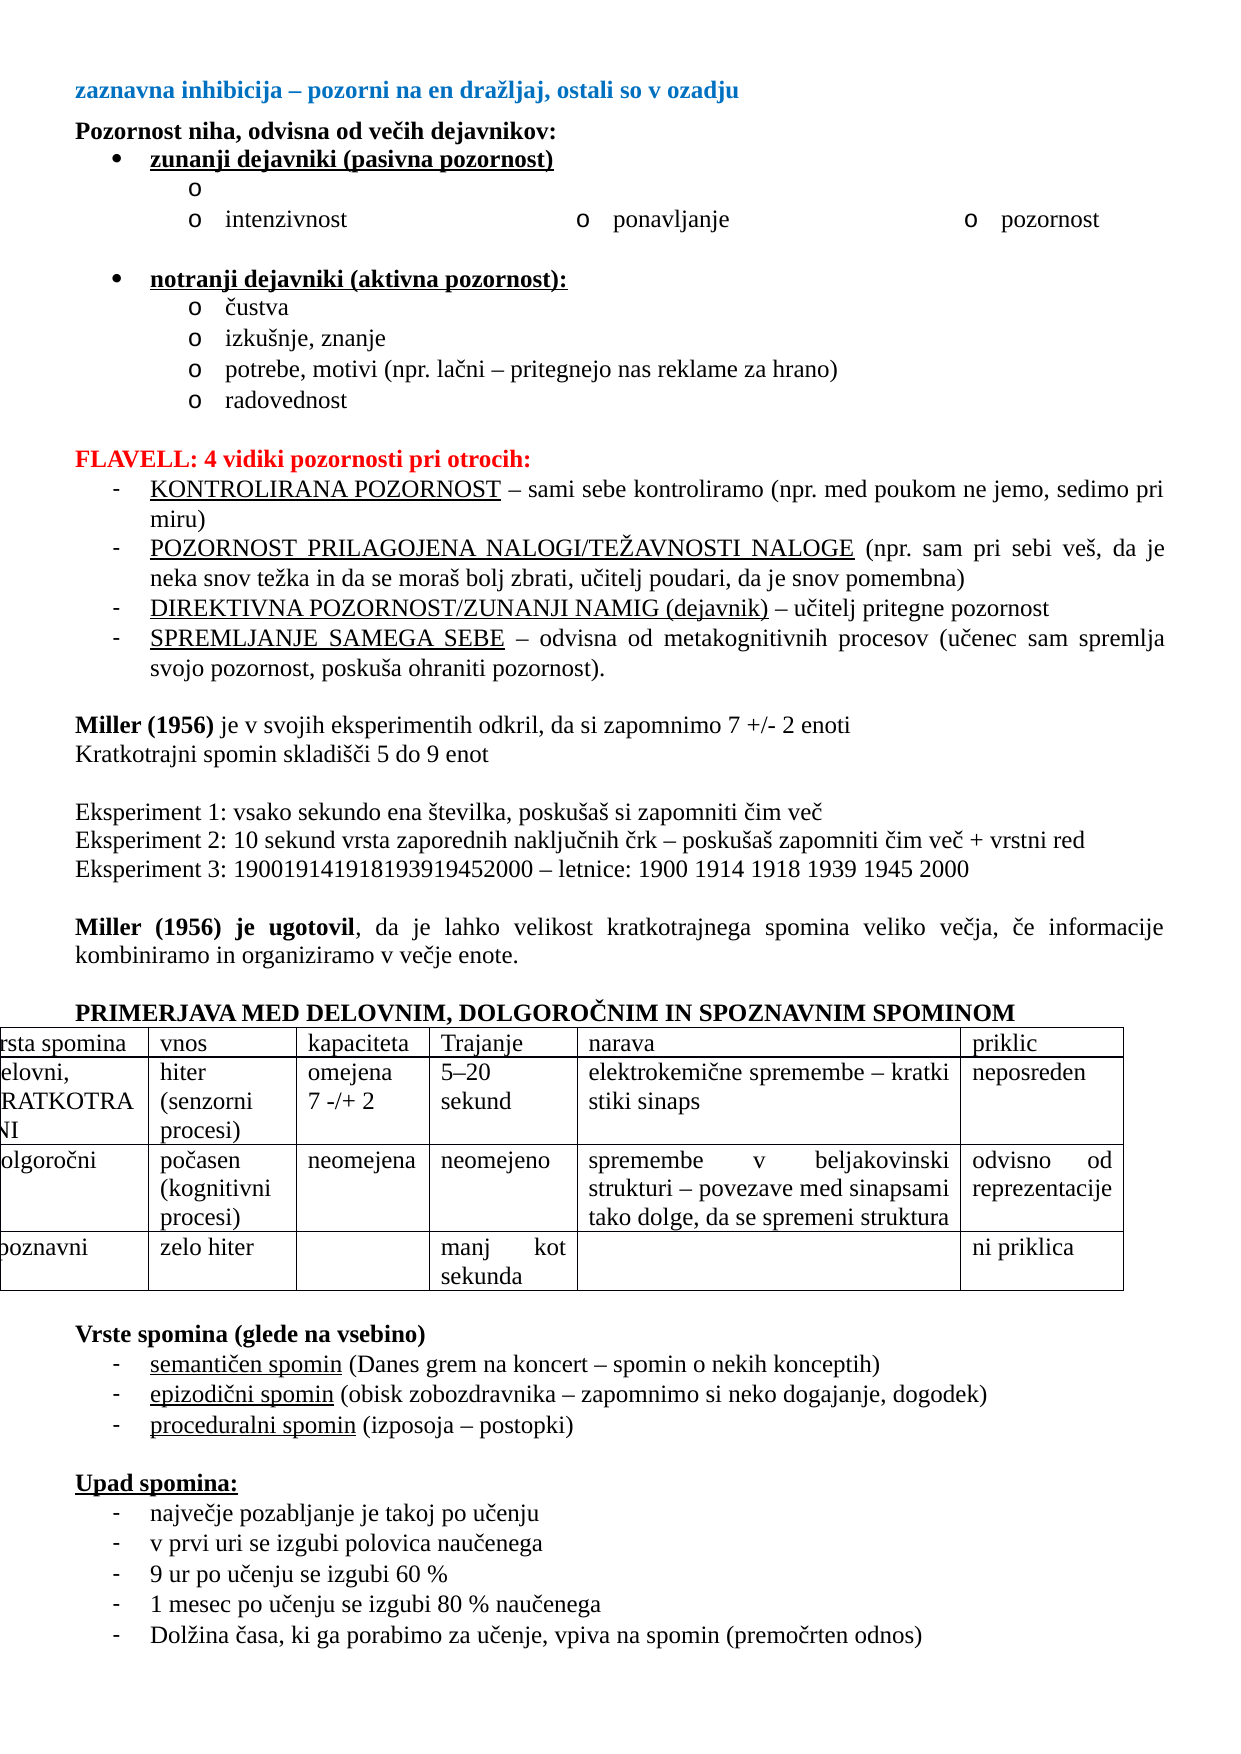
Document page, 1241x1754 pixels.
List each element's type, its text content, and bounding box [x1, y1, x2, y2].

text PRIMERJAVA MED DELOVNIM, DOLGOROČNIM IN SPOZNAVNIM SPOMINOM [75, 998, 1165, 1027]
table_cell neomejeno [430, 1145, 577, 1231]
text Miller (1956) je v svojih eksperimentih odkril, da si zapomnimo 7 +/- 2 enoti [75, 710, 1165, 739]
list POZORNOST PRILAGOJENA NALOGI/TEŽAVNOSTI NALOGE (npr. sam pri sebi veš, da je neka snov težka in da se moraš bolj zbrati, učitelj poudari, da je snov pomembna) [112, 532, 1165, 592]
text Miller (1956) je ugotovil, da je lahko velikost kratkotrajnega spomina veliko večja, če informacije kombiniramo in organiziramo v večje enote. [75, 912, 1165, 969]
list semantičen spomin (Danes grem na koncert – spomin o nekih konceptih) [112, 1348, 1165, 1378]
list izkušnje, znanje [187, 323, 1165, 354]
list Dolžina časa, ki ga porabimo za učenje, vpiva na spomin (premočrten odnos) [112, 1619, 1165, 1650]
list radovednost [187, 385, 1165, 416]
table_header narava [578, 1028, 960, 1056]
text FLAVELL: 4 vidiki pozornosti pri otrocih: [75, 444, 1165, 473]
table_header kapaciteta [297, 1028, 429, 1056]
list čustva [187, 292, 1165, 323]
table_cell počasen (kognitivni procesi) [149, 1145, 296, 1231]
list 9 ur po učenju se izgubi 60 % [112, 1558, 1165, 1589]
table_header priklic [961, 1028, 1123, 1056]
table_cell elektrokemične spremembe – kratki stiki sinaps [578, 1058, 960, 1144]
list v prvi uri se izgubi polovica naučenega [112, 1528, 1165, 1558]
list notranji dejavniki (aktivna pozornost): [112, 264, 1165, 292]
table_header Trajanje [430, 1028, 577, 1056]
list epizodični spomin (obisk zobozdravnika – zapomnimo si neko dogajanje, dogodek) [112, 1378, 1165, 1409]
table_cell manj kot sekunda [430, 1232, 577, 1289]
table_cell zelo hiter [149, 1232, 296, 1289]
text Kratkotrajni spomin skladišči 5 do 9 enot [75, 739, 1165, 768]
table_cell Dolgoročni [1, 1145, 148, 1231]
list ponavljanje [575, 204, 777, 235]
table_header Vrsta spomina [1, 1028, 148, 1056]
list zunanji dejavniki (pasivna pozornost) [112, 144, 1165, 173]
text Eksperiment 2: 10 sekund vrsta zaporednih naključnih črk – poskušaš zapomniti čim več + vrstni red [75, 825, 1165, 854]
list DIREKTIVNA POZORNOST/ZUNANJI NAMIG (dejavnik) – učitelj pritegne pozornost [112, 592, 1165, 622]
table_cell [578, 1232, 960, 1289]
table_cell omejena 7 -/+ 2 [297, 1058, 429, 1144]
list proceduralni spomin (izposoja – postopki) [112, 1409, 1165, 1439]
text Upad spomina: [75, 1468, 1165, 1497]
list pozornost [963, 204, 1165, 235]
text zaznavna inhibicija – pozorni na en dražljaj, ostali so v ozadju [75, 75, 1165, 104]
list največje pozabljanje je takoj po učenju [112, 1497, 1165, 1528]
text Vrste spomina (glede na vsebino) [75, 1319, 1165, 1348]
text Pozornost niha, odvisna od večih dejavnikov: [75, 116, 1165, 144]
table_cell spremembe v beljakovinski strukturi – povezave med sinapsami tako dolge, da se spremeni struktura [578, 1145, 960, 1231]
table_cell hiter (senzorni procesi) [149, 1058, 296, 1144]
table_header vnos [149, 1028, 296, 1056]
table_cell Delovni, KRATKOTRAJNI [1, 1058, 148, 1144]
table_cell [297, 1232, 429, 1289]
list potrebe, motivi (npr. lačni – pritegnejo nas reklame za hrano) [187, 354, 1165, 385]
table_cell odvisno od reprezentacije [961, 1145, 1123, 1231]
table_cell ni priklica [961, 1232, 1123, 1289]
list SPREMLJANJE SAMEGA SEBE – odvisna od metakognitivnih procesov (učenec sam spremlja svojo pozornost, poskuša ohraniti pozornost). [112, 622, 1165, 682]
text Eksperiment 1: vsako sekundo ena številka, poskušaš si zapomniti čim več [75, 797, 1165, 825]
table_cell Spoznavni [1, 1232, 148, 1289]
table_cell neomejena [297, 1145, 429, 1231]
list KONTROLIRANA POZORNOST – sami sebe kontroliramo (npr. med poukom ne jemo, sedimo pri miru) [112, 473, 1165, 532]
table_cell neposreden [961, 1058, 1123, 1144]
list intenzivnost [187, 204, 389, 235]
list 1 mesec po učenju se izgubi 80 % naučenega [112, 1589, 1165, 1619]
text Eksperiment 3: 190019141918193919452000 – letnice: 1900 1914 1918 1939 1945 2000 [75, 854, 1165, 883]
table_cell 5–20 sekund [430, 1058, 577, 1144]
